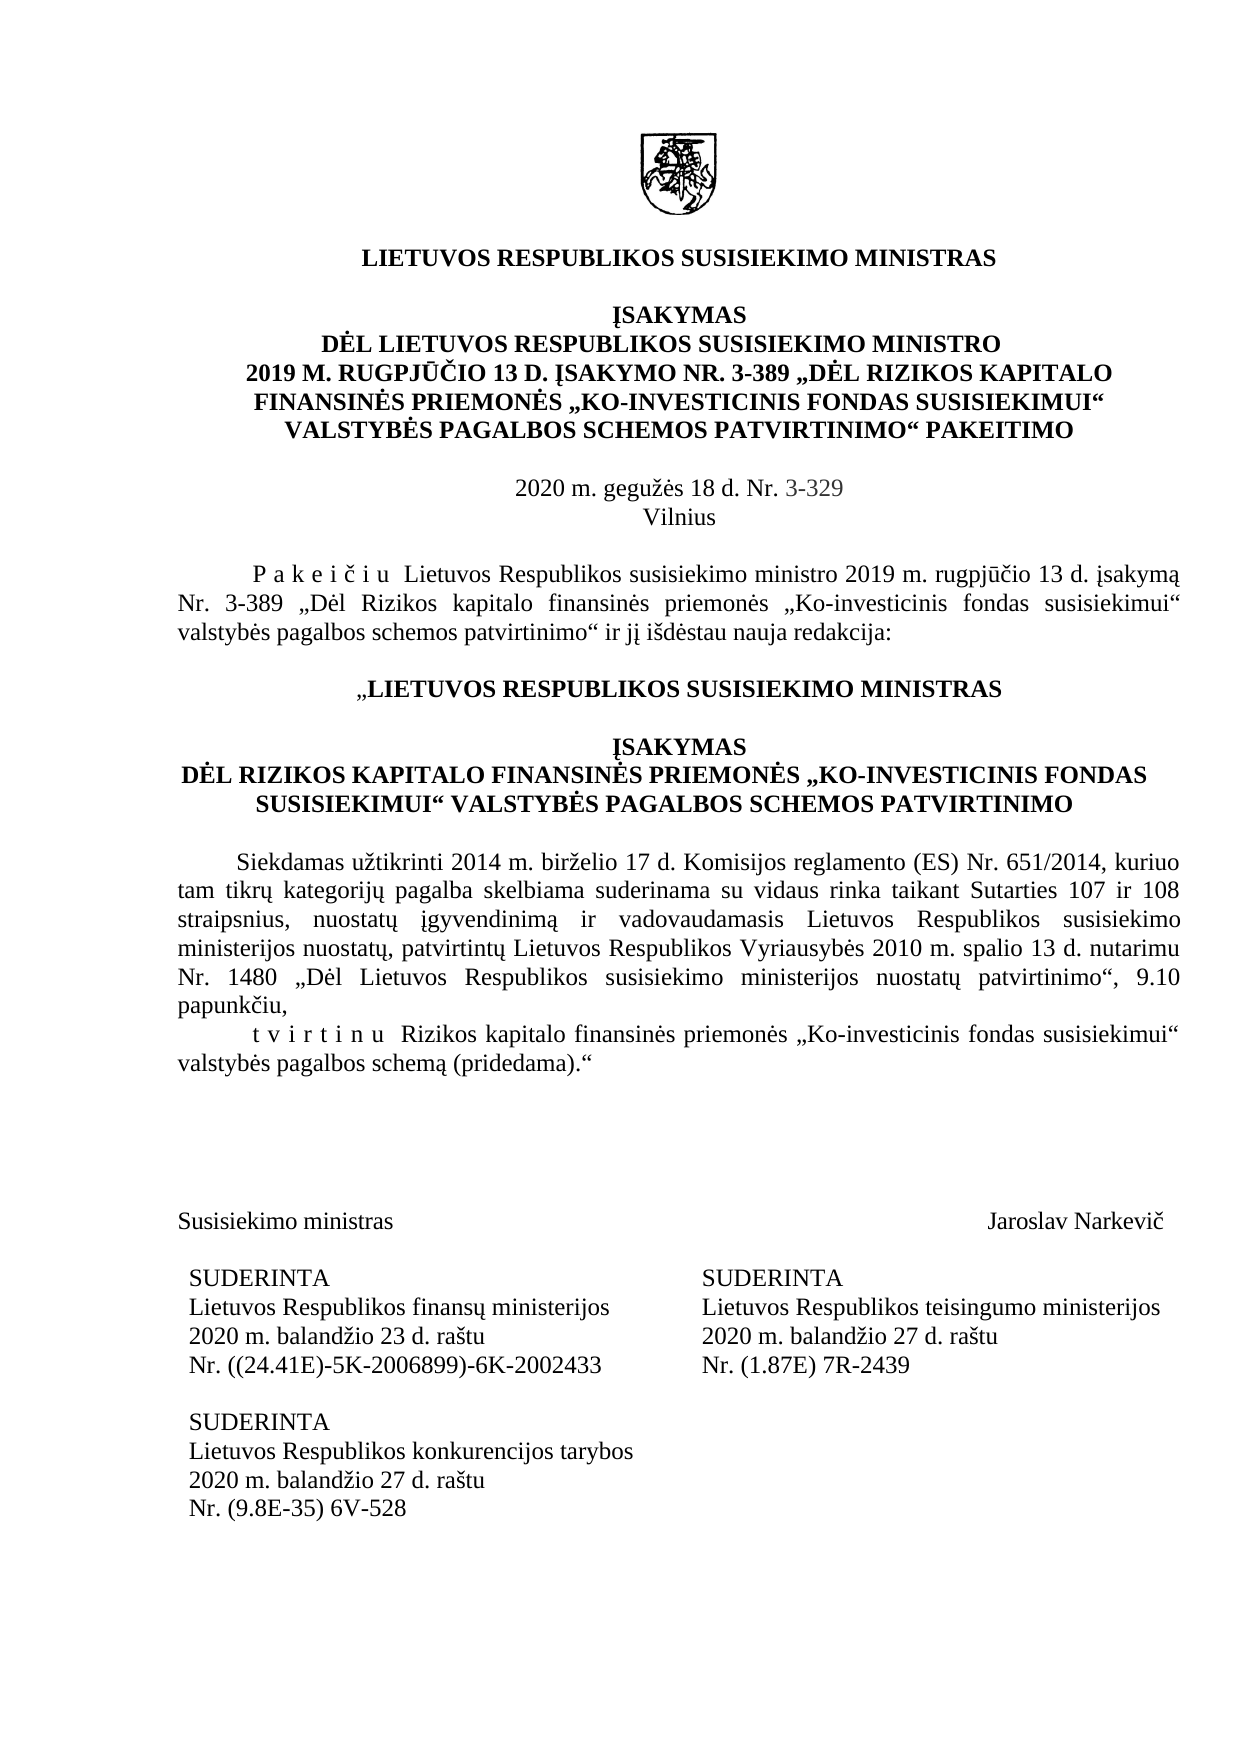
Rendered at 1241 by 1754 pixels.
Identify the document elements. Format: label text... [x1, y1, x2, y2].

text Vilnius [177, 502, 1181, 530]
text 2019 M. RUGPJŪČIO 13 D. ĮSAKYMO NR. 3-389 „DĖL RIZIKOS KAPITALO FINANSINĖS PRIEMONĖS „KO-INVESTICINIS FONDAS SUSISIEKIMUI“ VALSTYBĖS PAGALBOS schemos patvirtinimo“ PAKEITIMO [177, 358, 1181, 444]
table_cell SUDERINTA Lietuvos Respublikos teisingumo ministerijos 2020 m. balandžio 27 d. raštu Nr. (1.87E) 7R-2439 [690, 1264, 1204, 1549]
table_header [189, 1522, 200, 1549]
text t v i r t i n u Rizikos kapitalo finansinės priemonės „Ko-investicinis fondas susisiekimui“ valstybės pagalbos schemą (pridedama).“ [177, 1019, 1181, 1077]
text ĮSAKYMAS [177, 732, 1181, 760]
table_header [690, 1235, 1204, 1263]
table_header [702, 1379, 712, 1410]
text Siekdamas užtikrinti 2014 m. birželio 17 d. Komisijos reglamento (ES) Nr. 651/2014, kuriuo tam tikrų kategorijų pagalba skelbiama suderinama su vidaus rinka taikant Sutarties 107 ir 108 straipsnius, nuostatų įgyvendinimą ir vadovaudamasis Lietuvos Respublikos susisiekimo ministerijos nuostatų, patvirtintų Lietuvos Respublikos Vyriausybės 2010 m. spalio 13 d. nutarimu Nr. 1480 „Dėl Lietuvos Respublikos susisiekimo ministerijos nuostatų patvirtinimo“, 9.10 papunkčiu, [177, 847, 1181, 1019]
table_header [177, 1235, 690, 1263]
table_cell SUDERINTA Lietuvos Respublikos finansų ministerijos 2020 m. balandžio 23 d. raštu Nr. ((24.41E)-5K-2006899)-6K-2002433 SUDERINTA Lietuvos Respublikos konkurencijos tarybos 2020 m. balandžio 27 d. raštu Nr. (9.8E-35) 6V-528 [177, 1264, 690, 1549]
text ĮSAKYMAS [177, 300, 1181, 329]
text P a k e i č i u Lietuvos Respublikos susisiekimo ministro 2019 m. rugpjūčio 13 d. įsakymą Nr. 3-389 „Dėl Rizikos kapitalo finansinės priemonės „Ko-investicinis fondas susisiekimui“ valstybės pagalbos schemos patvirtinimo“ ir jį išdėstau nauja redakcija: [177, 559, 1181, 645]
text LIETUVOS RESPUBLIKOS SUSISIEKIMO MINISTRAS [177, 243, 1181, 272]
text Susisiekimo ministras Jaroslav Narkevič [177, 1206, 1181, 1235]
table_header [712, 1379, 721, 1410]
text DĖL LIETUVOS RESPUBLIKOS SUSISIEKIMO MINISTRO [148, 329, 1181, 358]
text DĖL RIZIKOS KAPITALO FINANSINĖS PRIEMONĖS „KO-INVESTICINIS FONDAS SUSISIEKIMUI“ VALSTYBĖS PAGALBOS schemos patvirtinimo [148, 760, 1181, 818]
text „LIETUVOS RESPUBLIKOS SUSISIEKIMO MINISTRAS [177, 674, 1181, 703]
text 2020 m. gegužės 18 d. Nr. 3-329 [177, 473, 1181, 502]
